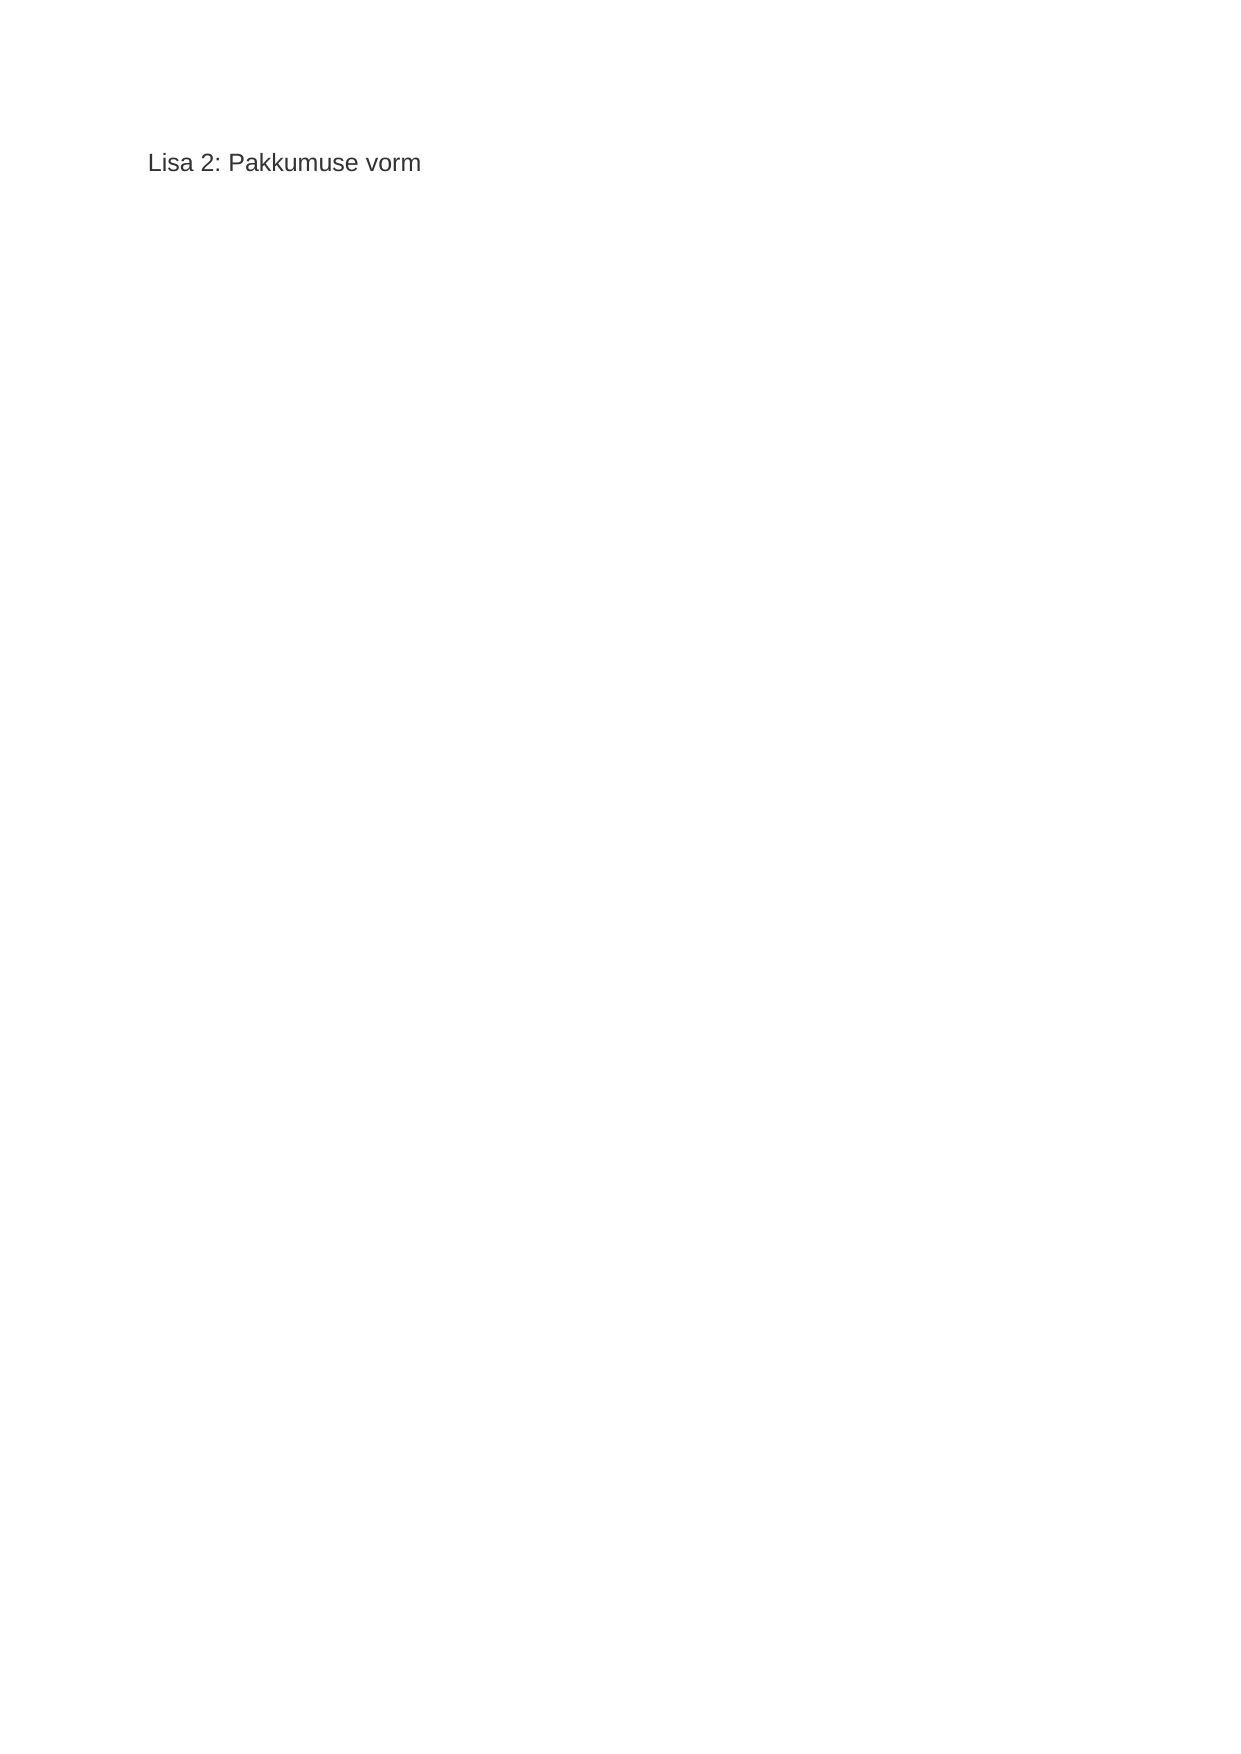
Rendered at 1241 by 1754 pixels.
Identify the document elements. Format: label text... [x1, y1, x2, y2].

text Lisa 2: Pakkumuse vorm [148, 148, 1093, 176]
